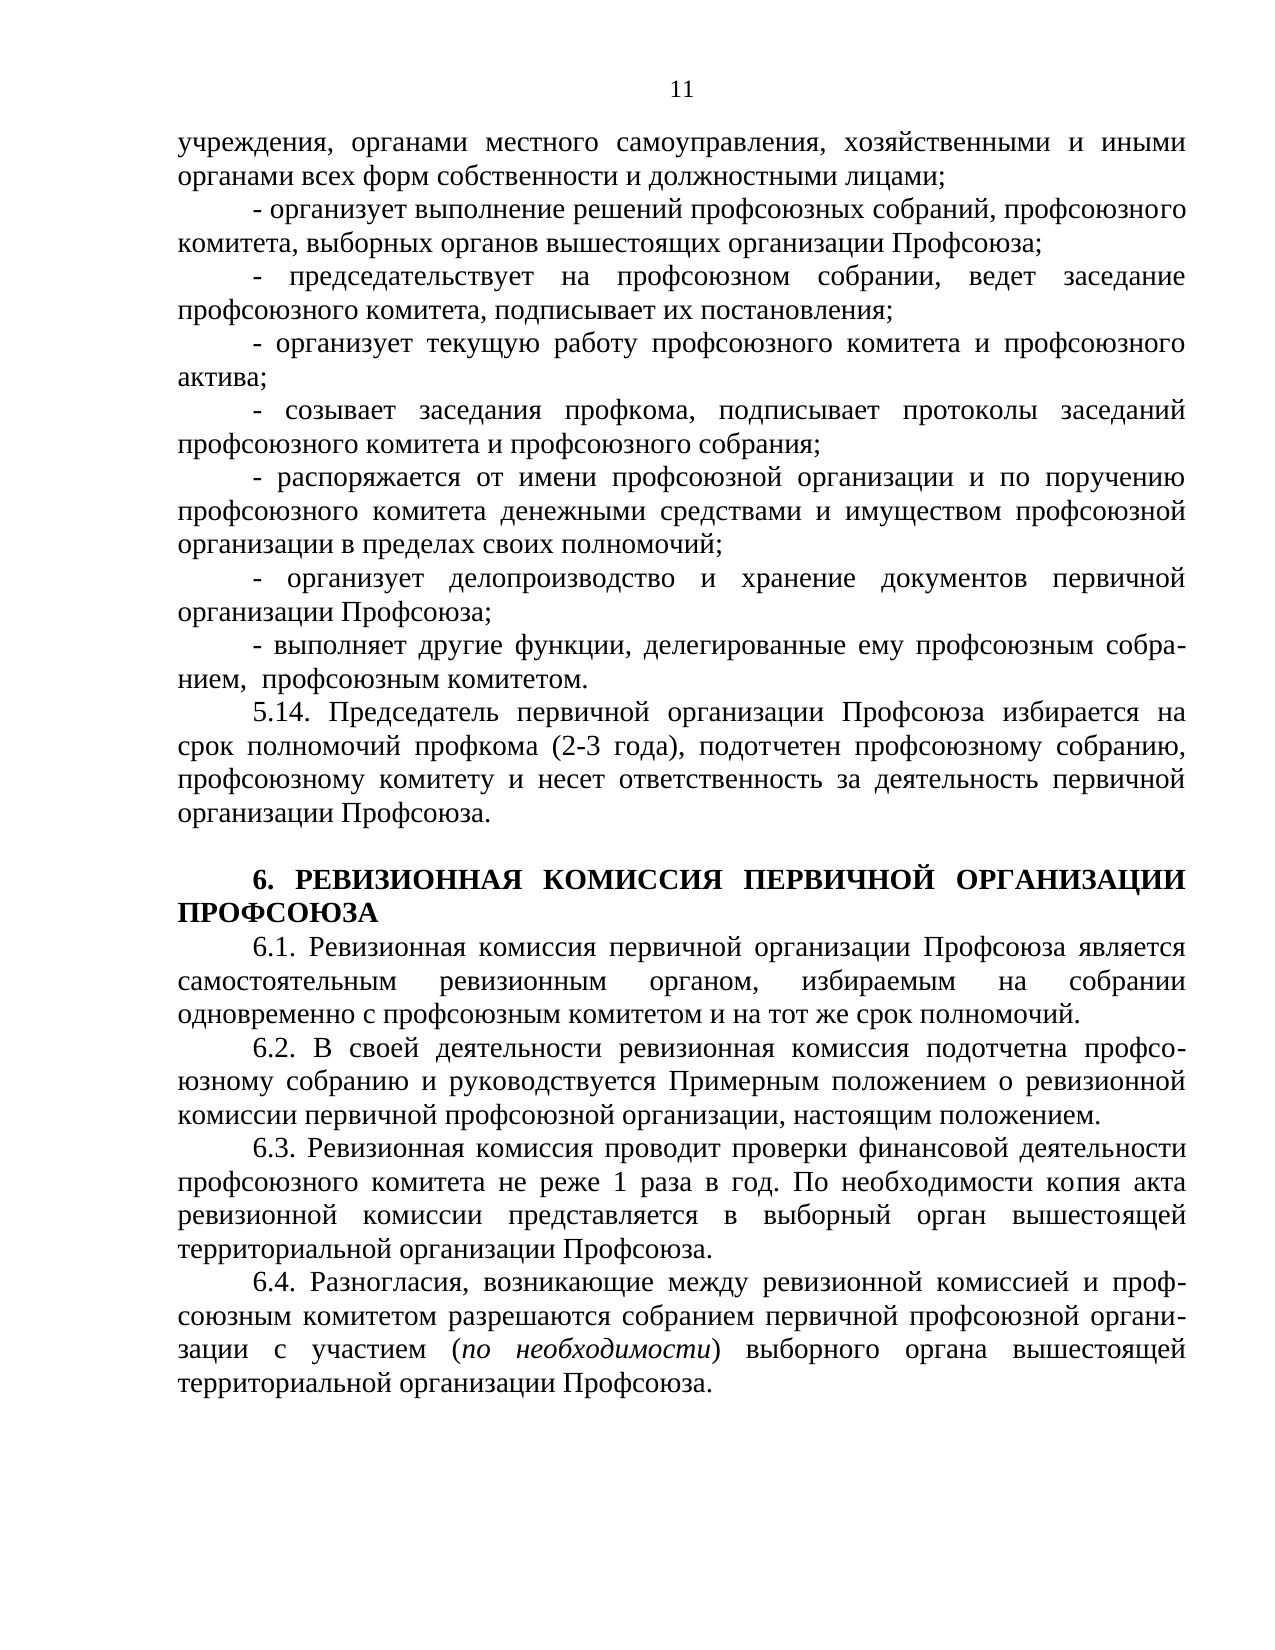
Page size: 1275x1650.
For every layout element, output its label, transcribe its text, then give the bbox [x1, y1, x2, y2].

text - выполняет другие функции, делегированные ему профсоюзным собра­нием, профсоюзным комитетом. [177, 627, 1186, 694]
text 6. РЕВИЗИОННАЯ КОМИССИЯ ПЕРВИЧНОЙ ОРГАНИЗАЦИИ ПРОФСОЮЗА [177, 862, 1186, 929]
text учреждения, органами местного самоуправ­ления, хозяйственными и иными органами всех форм собственности и должностными лицами; [177, 124, 1186, 191]
text - распоряжается от имени профсоюзной организации и по поручению профсоюзного комитета денежными средствами и имуществом профсоюзной организации в пределах своих полномочий; [177, 459, 1186, 560]
text - организует делопроизводство и хранение документов первичной организации Профсоюза; [177, 560, 1186, 627]
text 5.14. Председатель первичной организации Профсоюза избирается на срок полномочий профкома (2-3 года), подот­четен профсоюзному собранию, профсоюзному комитету и несет ответственность за деятельность первичной организации Профсоюза. [177, 694, 1186, 828]
text - председательствует на профсоюзном собрании, ведет заседание профсоюзного комитета, подписывает их поста­новления; [177, 258, 1186, 325]
text - организует выполнение решений профсоюзных собраний, профсоюзно­го комитета, выборных органов вышестоящих организации Профсоюза; [177, 191, 1186, 258]
text - созывает заседания профкома, подписывает протоколы заседаний профсоюзного комитета и профсоюзного собрания; [177, 392, 1186, 459]
text 6.3. Ревизионная комиссия проводит проверки финансовой деятель­ности профсоюзного комитета не реже 1 раза в год. По необходимости ко­пия акта ревизионной комиссии представляется в выборный орган вышесто­ящей территориальной организации Профсоюза. [177, 1130, 1186, 1264]
text - организует текущую работу профсоюзного комитета и профсоюзного актива; [177, 325, 1186, 392]
text 6.2. В своей деятельности ревизионная комиссия подотчетна профсо­юзному собранию и руководствуется Примерным положением о ревизионной комиссии первичной профсоюзной организации, настоящим положением. [177, 1030, 1186, 1130]
text 6.4. Разногласия, возникающие между ревизионной комиссией и проф­союзным комитетом разрешаются собранием первичной профсоюзной органи­зации с участием (по необходимости) выборного органа вышестоящей территориальной организации Профсоюза. [177, 1264, 1186, 1399]
text 6.1. Ревизионная комиссия первичной организации Профсоюза является самостоятельным ревизионным органом, избираемым на собрании одновременно с профсоюзным комитетом и на тот же срок полномочий. [177, 929, 1186, 1030]
